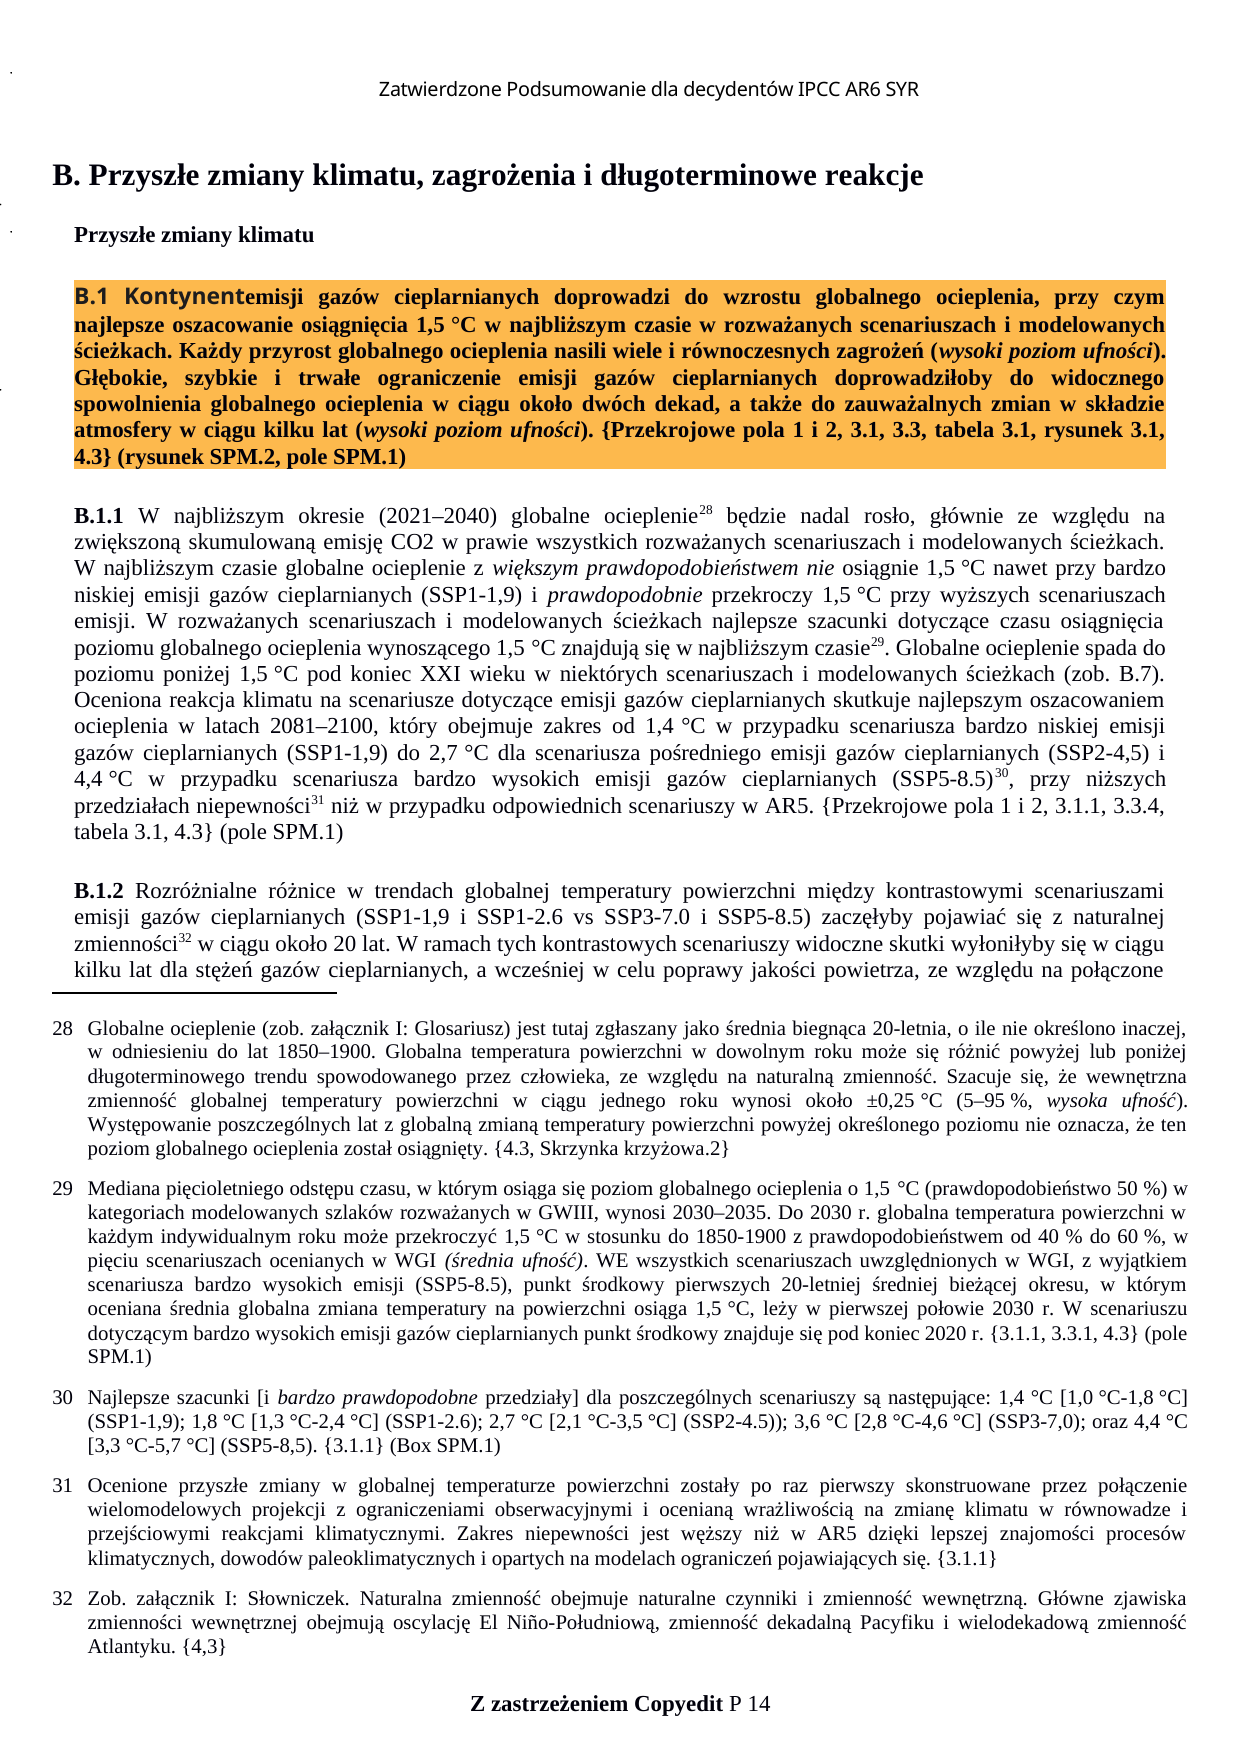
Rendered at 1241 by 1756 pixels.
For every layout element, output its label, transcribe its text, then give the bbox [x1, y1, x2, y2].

text B.1 Kontynentemisji gazów cieplarnianych doprowadzi do wzrostu globalnego ocieplenia, przy czym najlepsze oszacowanie osiągnięcia 1,5 °C w najbliższym czasie w rozważanych scenariuszach i modelowanych ścieżkach. Każdy przyrost globalnego ocieplenia nasili wiele i równoczesnych zagrożeń (wysoki poziom ufności). Głębokie, szybkie i trwałe ograniczenie emisji gazów cieplarnianych doprowadziłoby do widocznego spowolnienia globalnego ocieplenia w ciągu około dwóch dekad, a także do zauważalnych zmian w składzie atmosfery w ciągu kilku lat (wysoki poziom ufności). {Przekrojowe pola 1 i 2, 3.1, 3.3, tabela 3.1, rysunek 3.1, 4.3} (rysunek SPM.2, pole SPM.1) [74, 280, 1166, 469]
text B.1.2 Rozróżnialne różnice w trendach globalnej temperatury powierzchni między kontrastowymi scenariuszami emisji gazów cieplarnianych (SSP1-1,9 i SSP1-2.6 vs SSP3-7.0 i SSP5-8.5) zaczęłyby pojawiać się z naturalnej zmienności w ciągu około 20 lat. W ramach tych kontrastowych scenariuszy widoczne skutki wyłoniłyby się w ciągu kilku lat dla stężeń gazów cieplarnianych, a wcześniej w celu poprawy jakości powietrza, ze względu na połączone [74, 877, 1166, 982]
text Mediana pięcioletniego odstępu czasu, w którym osiąga się poziom globalnego ocieplenia o 1,5 °C (prawdopodobieństwo 50 %) w kategoriach modelowanych szlaków rozważanych w GWIII, wynosi 2030–2035. Do 2030 r. globalna temperatura powierzchni w każdym indywidualnym roku może przekroczyć 1,5 °C w stosunku do 1850-1900 z prawdopodobieństwem od 40 % do 60 %, w pięciu scenariuszach ocenianych w WGI (średnia ufność). WE wszystkich scenariuszach uwzględnionych w WGI, z wyjątkiem scenariusza bardzo wysokich emisji (SSP5-8.5), punkt środkowy pierwszych 20-letniej średniej bieżącej okresu, w którym oceniana średnia globalna zmiana temperatury na powierzchni osiąga 1,5 °C, leży w pierwszej połowie 2030 r. W scenariuszu dotyczącym bardzo wysokich emisji gazów cieplarnianych punkt środkowy znajduje się pod koniec 2020 r. {3.1.1, 3.3.1, 4.3} (pole SPM.1) [52, 1176, 1188, 1368]
text B.1.1 W najbliższym okresie (2021–2040) globalne ocieplenie będzie nadal rosło, głównie ze względu na zwiększoną skumulowaną emisję CO2 w prawie wszystkich rozważanych scenariuszach i modelowanych ścieżkach. W najbliższym czasie globalne ocieplenie z większym prawdopodobieństwem nie osiągnie 1,5 °C nawet przy bardzo niskiej emisji gazów cieplarnianych (SSP1-1,9) i prawdopodobnie przekroczy 1,5 °C przy wyższych scenariuszach emisji. W rozważanych scenariuszach i modelowanych ścieżkach najlepsze szacunki dotyczące czasu osiągnięcia poziomu globalnego ocieplenia wynoszącego 1,5 °C znajdują się w najbliższym czasie. Globalne ocieplenie spada do poziomu poniżej 1,5 °C pod koniec XXI wieku w niektórych scenariuszach i modelowanych ścieżkach (zob. B.7). Oceniona reakcja klimatu na scenariusze dotyczące emisji gazów cieplarnianych skutkuje najlepszym oszacowaniem ocieplenia w latach 2081–2100, który obejmuje zakres od 1,4 °C w przypadku scenariusza bardzo niskiej emisji gazów cieplarnianych (SSP1-1,9) do 2,7 °C dla scenariusza pośredniego emisji gazów cieplarnianych (SSP2-4,5) i 4,4 °C w przypadku scenariusza bardzo wysokich emisji gazów cieplarnianych (SSP5-8.5), przy niższych przedziałach niepewności niż w przypadku odpowiednich scenariuszy w AR5. {Przekrojowe pola 1 i 2, 3.1.1, 3.3.4, tabela 3.1, 4.3} (pole SPM.1) [74, 502, 1166, 844]
subtitle B. Przyszłe zmiany klimatu, zagrożenia i długoterminowe reakcje [52, 156, 1188, 192]
text Zob. załącznik I: Słowniczek. Naturalna zmienność obejmuje naturalne czynniki i zmienność wewnętrzną. Główne zjawiska zmienności wewnętrznej obejmują oscylację El Niño-Południową, zmienność dekadalną Pacyfiku i wielodekadową zmienność Atlantyku. {4,3} [52, 1586, 1188, 1658]
text Najlepsze szacunki [i bardzo prawdopodobne przedziały] dla poszczególnych scenariuszy są następujące: 1,4 °C [1,0 °C-1,8 °C] (SSP1-1,9); 1,8 °C [1,3 °C-2,4 °C] (SSP1-2.6); 2,7 °C [2,1 °C-3,5 °C] (SSP2-4.5)); 3,6 °C [2,8 °C-4,6 °C] (SSP3-7,0); oraz 4,4 °C [3,3 °C-5,7 °C] (SSP5-8,5). {3.1.1} (Box SPM.1) [52, 1385, 1188, 1457]
text Globalne ocieplenie (zob. załącznik I: Glosariusz) jest tutaj zgłaszany jako średnia biegnąca 20-letnia, o ile nie określono inaczej, w odniesieniu do lat 1850–1900. Globalna temperatura powierzchni w dowolnym roku może się różnić powyżej lub poniżej długoterminowego trendu spowodowanego przez człowieka, ze względu na naturalną zmienność. Szacuje się, że wewnętrzna zmienność globalnej temperatury powierzchni w ciągu jednego roku wynosi około ±0,25 °C (5–95 %, wysoka ufność). Występowanie poszczególnych lat z globalną zmianą temperatury powierzchni powyżej określonego poziomu nie oznacza, że ten poziom globalnego ocieplenia został osiągnięty. {4.3, Skrzynka krzyżowa.2} [52, 1015, 1188, 1160]
text Przyszłe zmiany klimatu [74, 221, 1166, 247]
text Ocenione przyszłe zmiany w globalnej temperaturze powierzchni zostały po raz pierwszy skonstruowane przez połączenie wielomodelowych projekcji z ograniczeniami obserwacyjnymi i ocenianą wrażliwością na zmianę klimatu w równowadze i przejściowymi reakcjami klimatycznymi. Zakres niepewności jest węższy niż w AR5 dzięki lepszej znajomości procesów klimatycznych, dowodów paleoklimatycznych i opartych na modelach ograniczeń pojawiających się. {3.1.1} [52, 1473, 1188, 1569]
